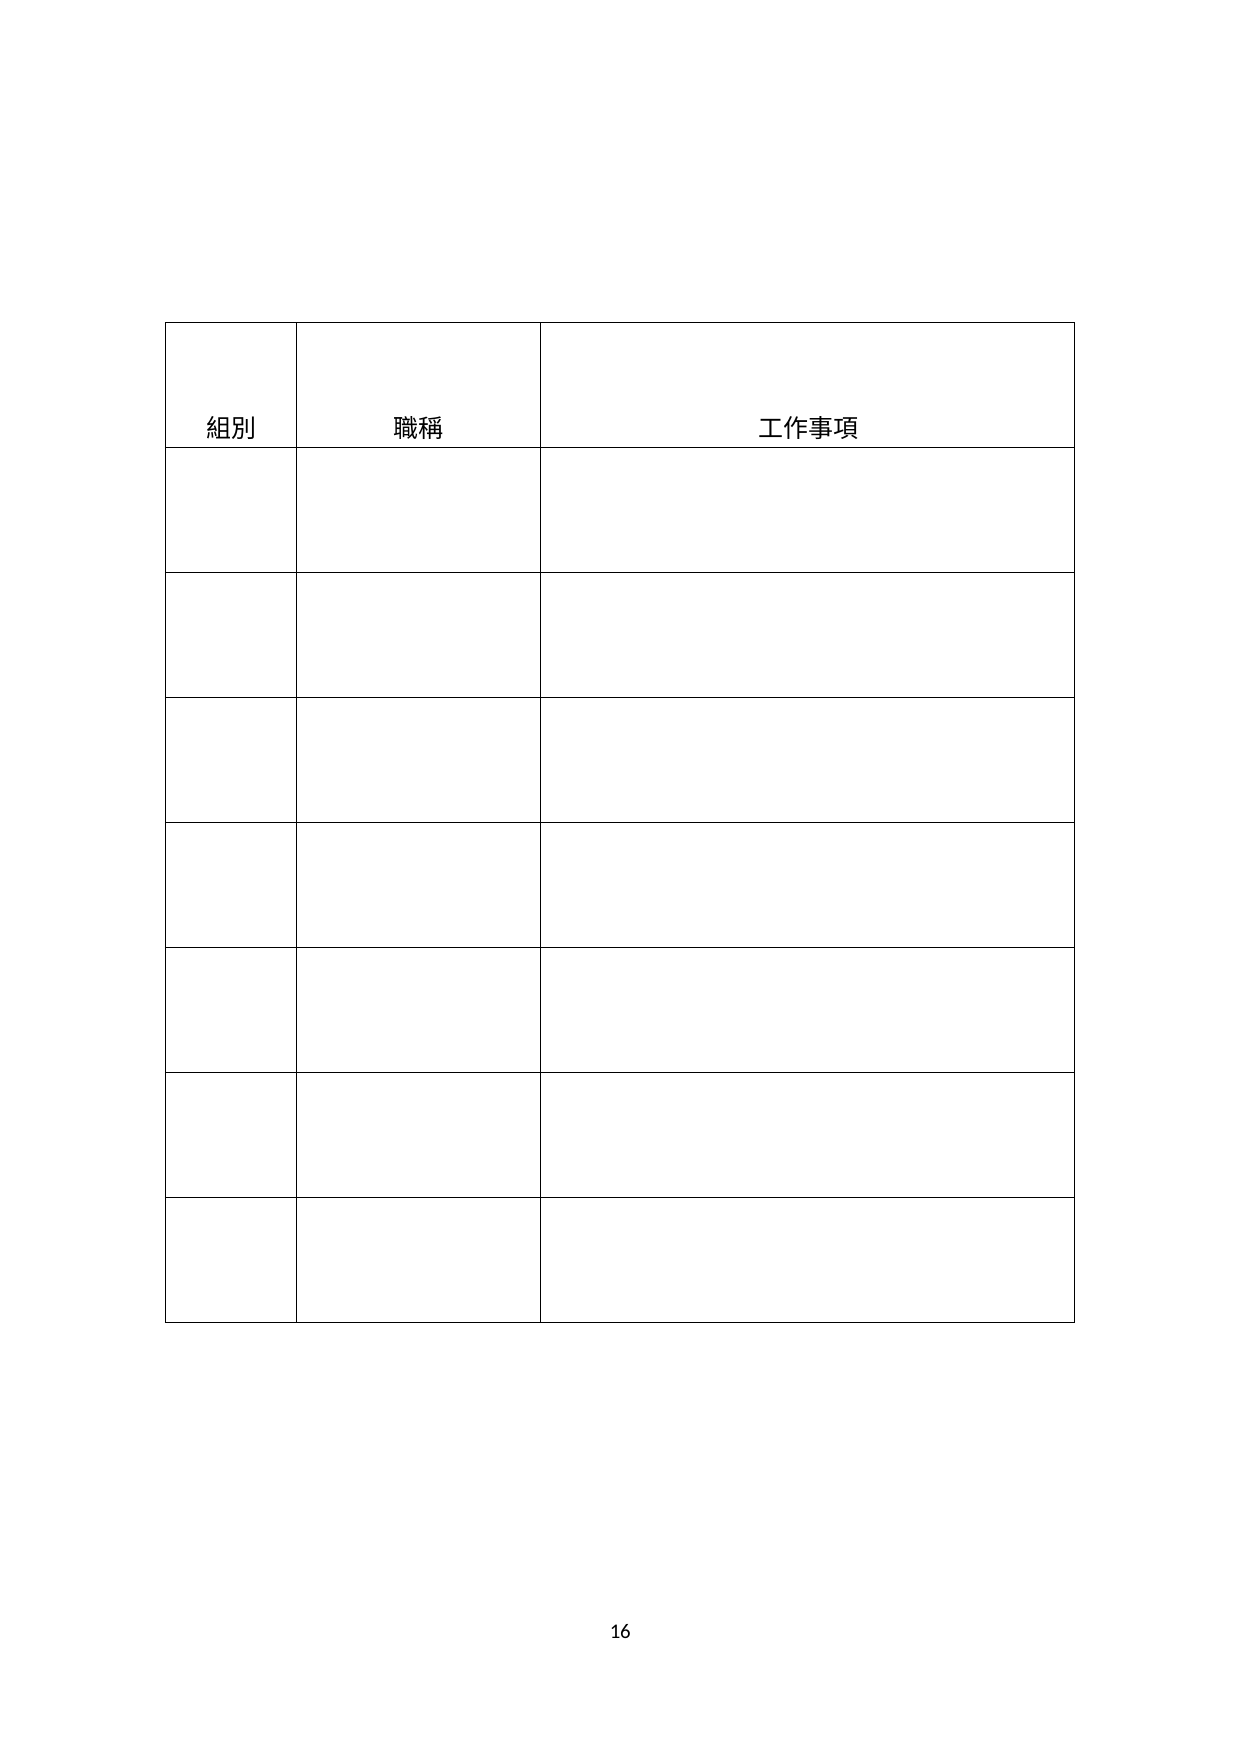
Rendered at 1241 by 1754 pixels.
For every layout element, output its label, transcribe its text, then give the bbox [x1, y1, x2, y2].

table_cell [166, 1198, 296, 1322]
table_cell [297, 823, 540, 947]
table_header 組別 [166, 323, 296, 447]
table_cell [166, 1073, 296, 1197]
table_cell [166, 448, 296, 572]
table_cell [297, 448, 540, 572]
table_cell [541, 948, 1074, 1072]
table_cell [166, 823, 296, 947]
table_cell [297, 948, 540, 1072]
table_cell [166, 948, 296, 1072]
table_cell [297, 698, 540, 822]
table_cell [541, 448, 1074, 572]
table_cell [297, 573, 540, 697]
table_cell [166, 573, 296, 697]
table_cell [541, 1198, 1074, 1322]
table_header 職稱 [297, 323, 540, 447]
table_cell [297, 1198, 540, 1322]
table_cell [297, 1073, 540, 1197]
table_cell [166, 698, 296, 822]
table_cell [541, 1073, 1074, 1197]
table_cell [541, 823, 1074, 947]
table_header 工作事項 [541, 323, 1074, 447]
table_cell [541, 698, 1074, 822]
table_cell [541, 573, 1074, 697]
